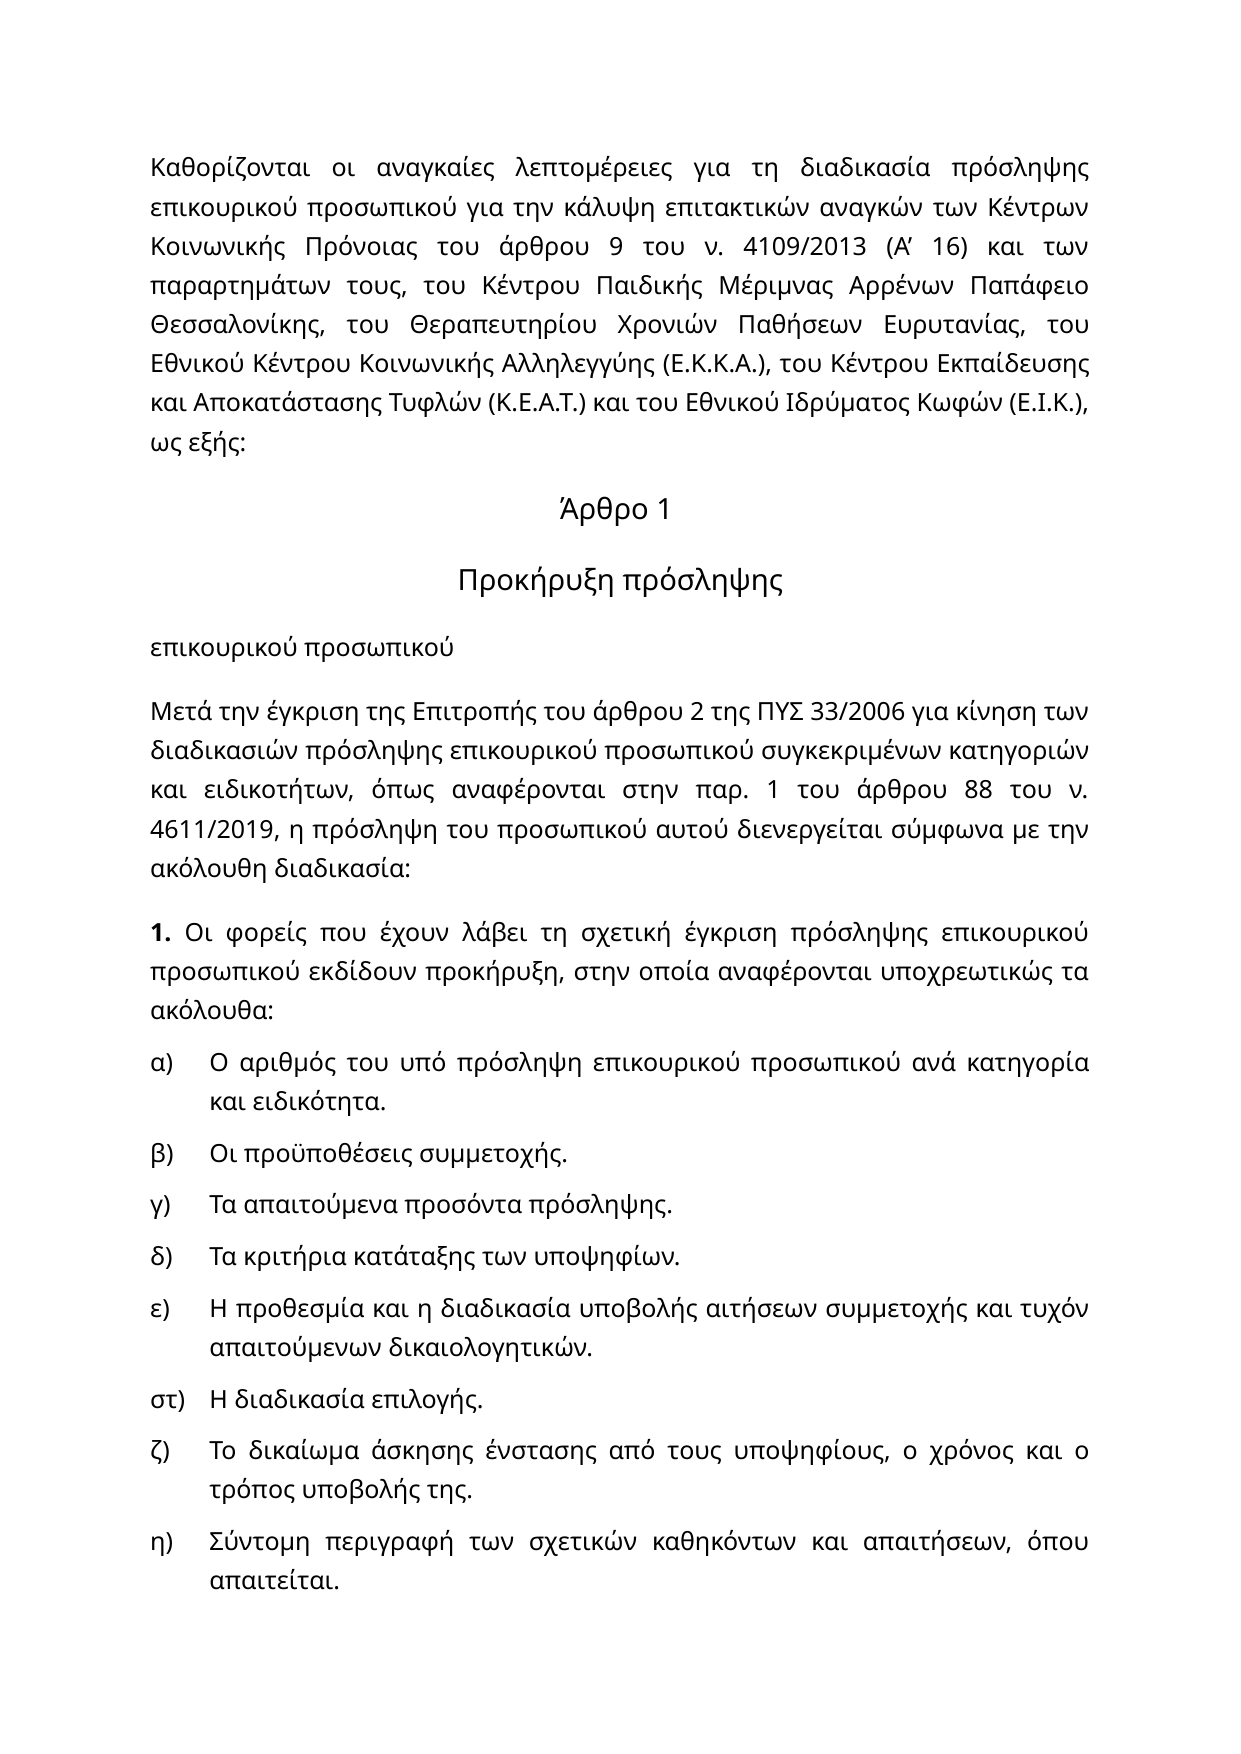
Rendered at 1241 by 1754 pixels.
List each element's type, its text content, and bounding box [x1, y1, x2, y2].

list β) Οι προϋποθέσεις συμμετοχής. [150, 1135, 1090, 1169]
text Καθορίζονται οι αναγκαίες λεπτομέρειες για τη διαδικασία πρόσληψης επικουρικού προσωπικού για την κάλυψη επιτακτικών αναγκών των Κέντρων Κοινωνικής Πρόνοιας του άρθρου 9 του ν. 4109/2013 (Α’ 16) και των παραρτημάτων τους, του Κέντρου Παιδικής Μέριμνας Αρρένων Παπάφειο Θεσσαλονίκης, του Θεραπευτηρίου Χρονιών Παθήσεων Ευρυτανίας, του Εθνικού Κέντρου Κοινωνικής Αλληλεγγύης (Ε.Κ.Κ.Α.), του Κέντρου Εκπαίδευσης και Αποκατάστασης Τυφλών (Κ.Ε.Α.Τ.) και του Εθνικού Ιδρύματος Κωφών (Ε.Ι.Κ.), ως εξής: [150, 150, 1090, 458]
subtitle Άρθρο 1 [150, 488, 1090, 528]
list η) Σύντομη περιγραφή των σχετικών καθηκόντων και απαιτήσεων, όπου απαιτείται. [150, 1524, 1090, 1597]
list ζ) Το δικαίωμα άσκησης ένστασης από τους υποψηφίους, ο χρόνος και ο τρόπος υποβολής της. [150, 1433, 1090, 1506]
list ε) Η προθεσμία και η διαδικασία υποβολής αιτήσεων συμμετοχής και τυχόν απαιτούμενων δικαιολογητικών. [150, 1290, 1090, 1364]
list α) Ο αριθμός του υπό πρόσληψη επικουρικού προσωπικού ανά κατηγορία και ειδικότητα. [150, 1044, 1090, 1118]
list δ) Τα κριτήρια κατάταξης των υποψηφίων. [150, 1239, 1090, 1273]
subtitle Προκήρυξη πρόσληψης [150, 559, 1090, 599]
list γ) Τα απαιτούμενα προσόντα πρόσληψης. [150, 1187, 1090, 1221]
list στ) Η διαδικασία επιλογής. [150, 1381, 1090, 1415]
text 1. Οι φορείς που έχουν λάβει τη σχετική έγκριση πρόσληψης επικουρικού προσωπικού εκδίδουν προκήρυξη, στην οποία αναφέρονται υποχρεωτικώς τα ακόλουθα: [150, 914, 1090, 1027]
text Μετά την έγκριση της Επιτροπής του άρθρου 2 της ΠΥΣ 33/2006 για κίνηση των διαδικασιών πρόσληψης επικουρικού προσωπικού συγκεκριμένων κατηγοριών και ειδικοτήτων, όπως αναφέρονται στην παρ. 1 του άρθρου 88 του ν. 4611/2019, η πρόσληψη του προσωπικού αυτού διενεργείται σύμφωνα με την ακόλουθη διαδικασία: [150, 694, 1090, 884]
text επικουρικού προσωπικού [150, 629, 1090, 664]
